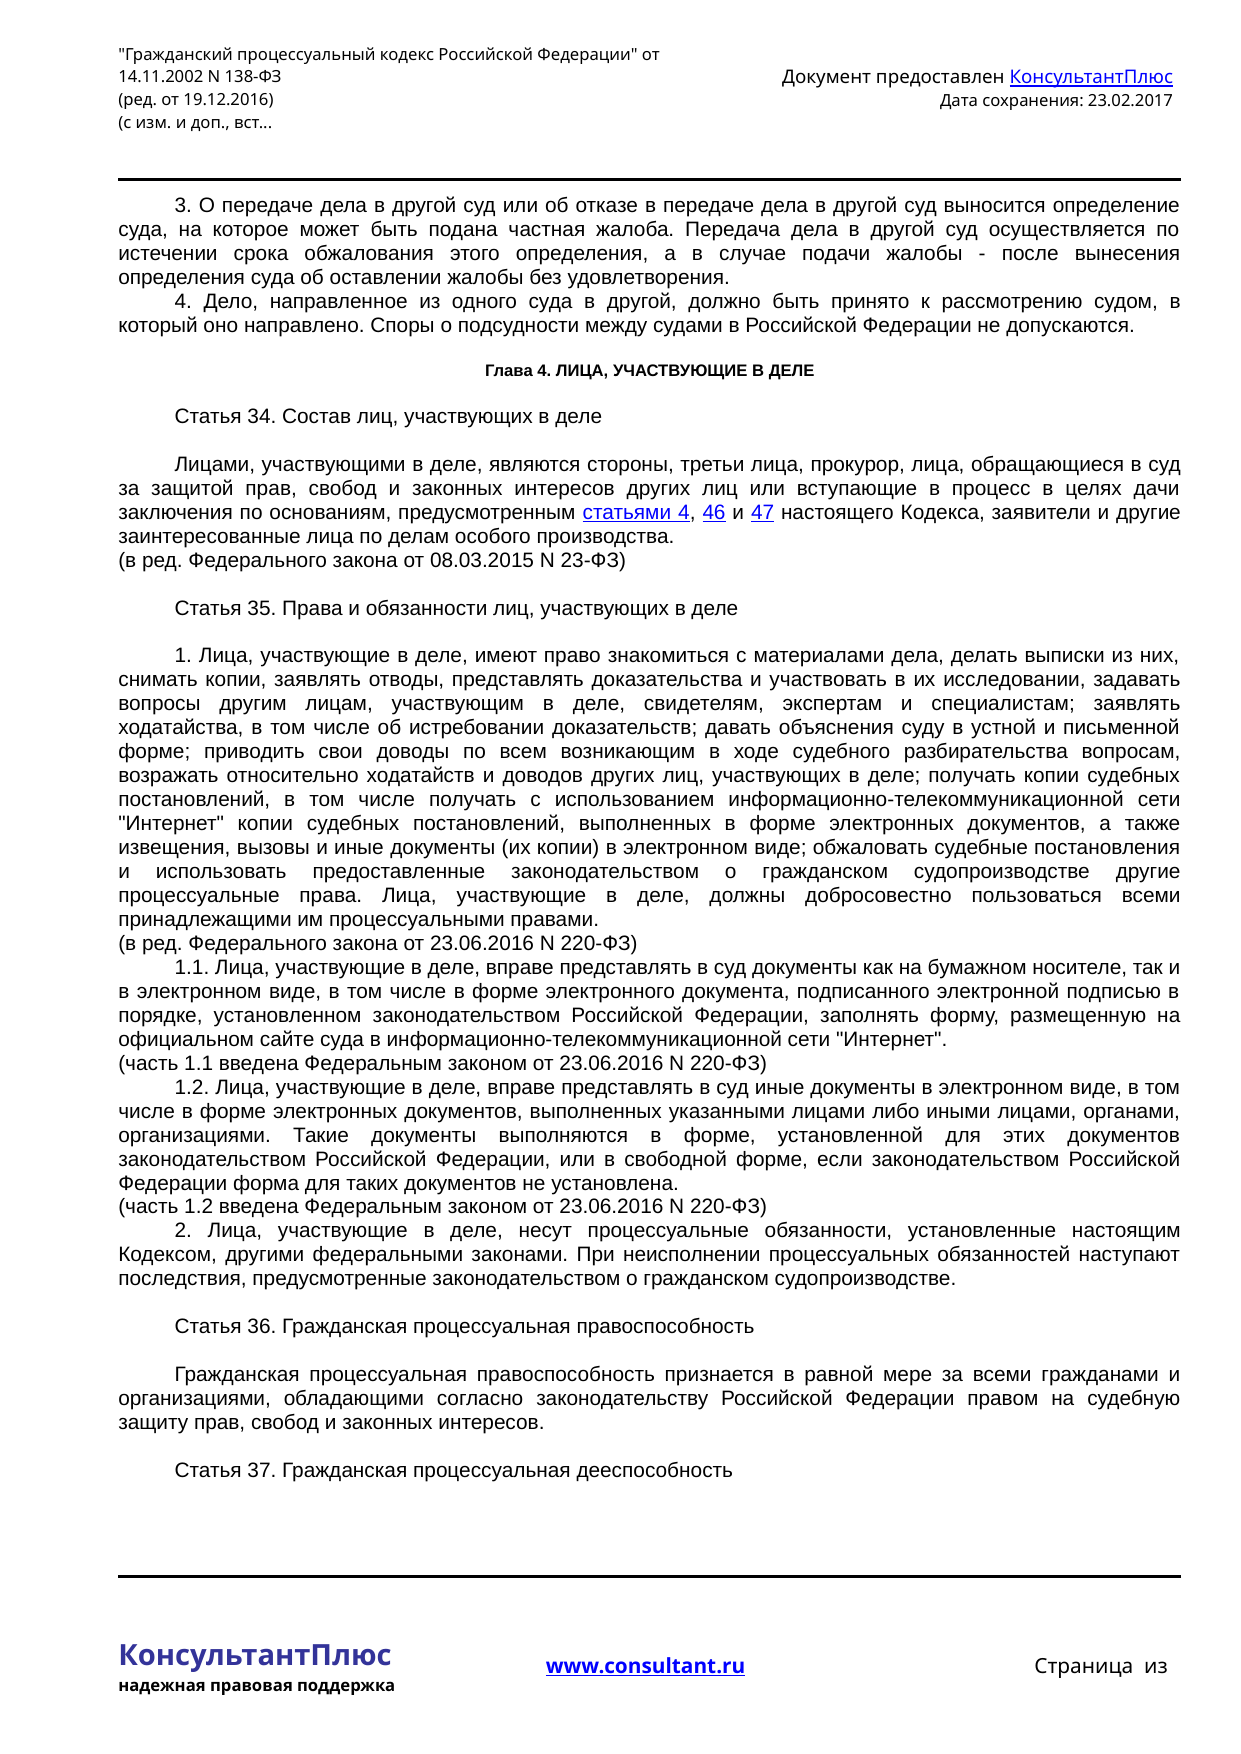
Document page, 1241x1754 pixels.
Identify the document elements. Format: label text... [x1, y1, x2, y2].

text Лицами, участвующими в деле, являются стороны, третьи лица, прокурор, лица, обращающиеся в суд за защитой прав, свобод и законных интересов других лиц или вступающие в процесс в целях дачи заключения по основаниям, предусмотренным статьями 4, 46 и 47 настоящего Кодекса, заявители и другие заинтересованные лица по делам особого производства. [118, 452, 1181, 547]
subtitle Статья 35. Права и обязанности лиц, участвующих в деле [118, 595, 1181, 619]
text (в ред. Федерального закона от 23.06.2016 N 220-ФЗ) [118, 931, 1181, 955]
text 4. Дело, направленное из одного суда в другой, должно быть принято к рассмотрению судом, в который оно направлено. Споры о подсудности между судами в Российской Федерации не допускаются. [118, 289, 1181, 337]
text 1. Лица, участвующие в деле, имеют право знакомиться с материалами дела, делать выписки из них, снимать копии, заявлять отводы, представлять доказательства и участвовать в их исследовании, задавать вопросы другим лицам, участвующим в деле, свидетелям, экспертам и специалистам; заявлять ходатайства, в том числе об истребовании доказательств; давать объяснения суду в устной и письменной форме; приводить свои доводы по всем возникающим в ходе судебного разбирательства вопросам, возражать относительно ходатайств и доводов других лиц, участвующих в деле; получать копии судебных постановлений, в том числе получать с использованием информационно-телекоммуникационной сети "Интернет" копии судебных постановлений, выполненных в форме электронных документов, а также извещения, вызовы и иные документы (их копии) в электронном виде; обжаловать судебные постановления и использовать предоставленные законодательством о гражданском судопроизводстве другие процессуальные права. Лица, участвующие в деле, должны добросовестно пользоваться всеми принадлежащими им процессуальными правами. [118, 643, 1181, 931]
text 1.2. Лица, участвующие в деле, вправе представлять в суд иные документы в электронном виде, в том числе в форме электронных документов, выполненных указанными лицами либо иными лицами, органами, организациями. Такие документы выполняются в форме, установленной для этих документов законодательством Российской Федерации, или в свободной форме, если законодательством Российской Федерации форма для таких документов не установлена. [118, 1074, 1181, 1194]
subtitle Статья 37. Гражданская процессуальная дееспособность [118, 1458, 1181, 1482]
subtitle Статья 34. Состав лиц, участвующих в деле [118, 404, 1181, 428]
text 2. Лица, участвующие в деле, несут процессуальные обязанности, установленные настоящим Кодексом, другими федеральными законами. При неисполнении процессуальных обязанностей наступают последствия, предусмотренные законодательством о гражданском судопроизводстве. [118, 1218, 1181, 1290]
text 3. О передаче дела в другой суд или об отказе в передаче дела в другой суд выносится определение суда, на которое может быть подана частная жалоба. Передача дела в другой суд осуществляется по истечении срока обжалования этого определения, а в случае подачи жалобы - после вынесения определения суда об оставлении жалобы без удовлетворения. [118, 193, 1181, 289]
text (часть 1.2 введена Федеральным законом от 23.06.2016 N 220-ФЗ) [118, 1194, 1181, 1218]
text Гражданская процессуальная правоспособность признается в равной мере за всеми гражданами и организациями, обладающими согласно законодательству Российской Федерации правом на судебную защиту прав, свобод и законных интересов. [118, 1362, 1181, 1434]
text 1.1. Лица, участвующие в деле, вправе представлять в суд документы как на бумажном носителе, так и в электронном виде, в том числе в форме электронного документа, подписанного электронной подписью в порядке, установленном законодательством Российской Федерации, заполнять форму, размещенную на официальном сайте суда в информационно-телекоммуникационной сети "Интернет". [118, 955, 1181, 1051]
text (часть 1.1 введена Федеральным законом от 23.06.2016 N 220-ФЗ) [118, 1051, 1181, 1074]
text (в ред. Федерального закона от 08.03.2015 N 23-ФЗ) [118, 547, 1181, 571]
title Глава 4. ЛИЦА, УЧАСТВУЮЩИЕ В ДЕЛЕ [118, 361, 1181, 380]
subtitle Статья 36. Гражданская процессуальная правоспособность [118, 1314, 1181, 1338]
